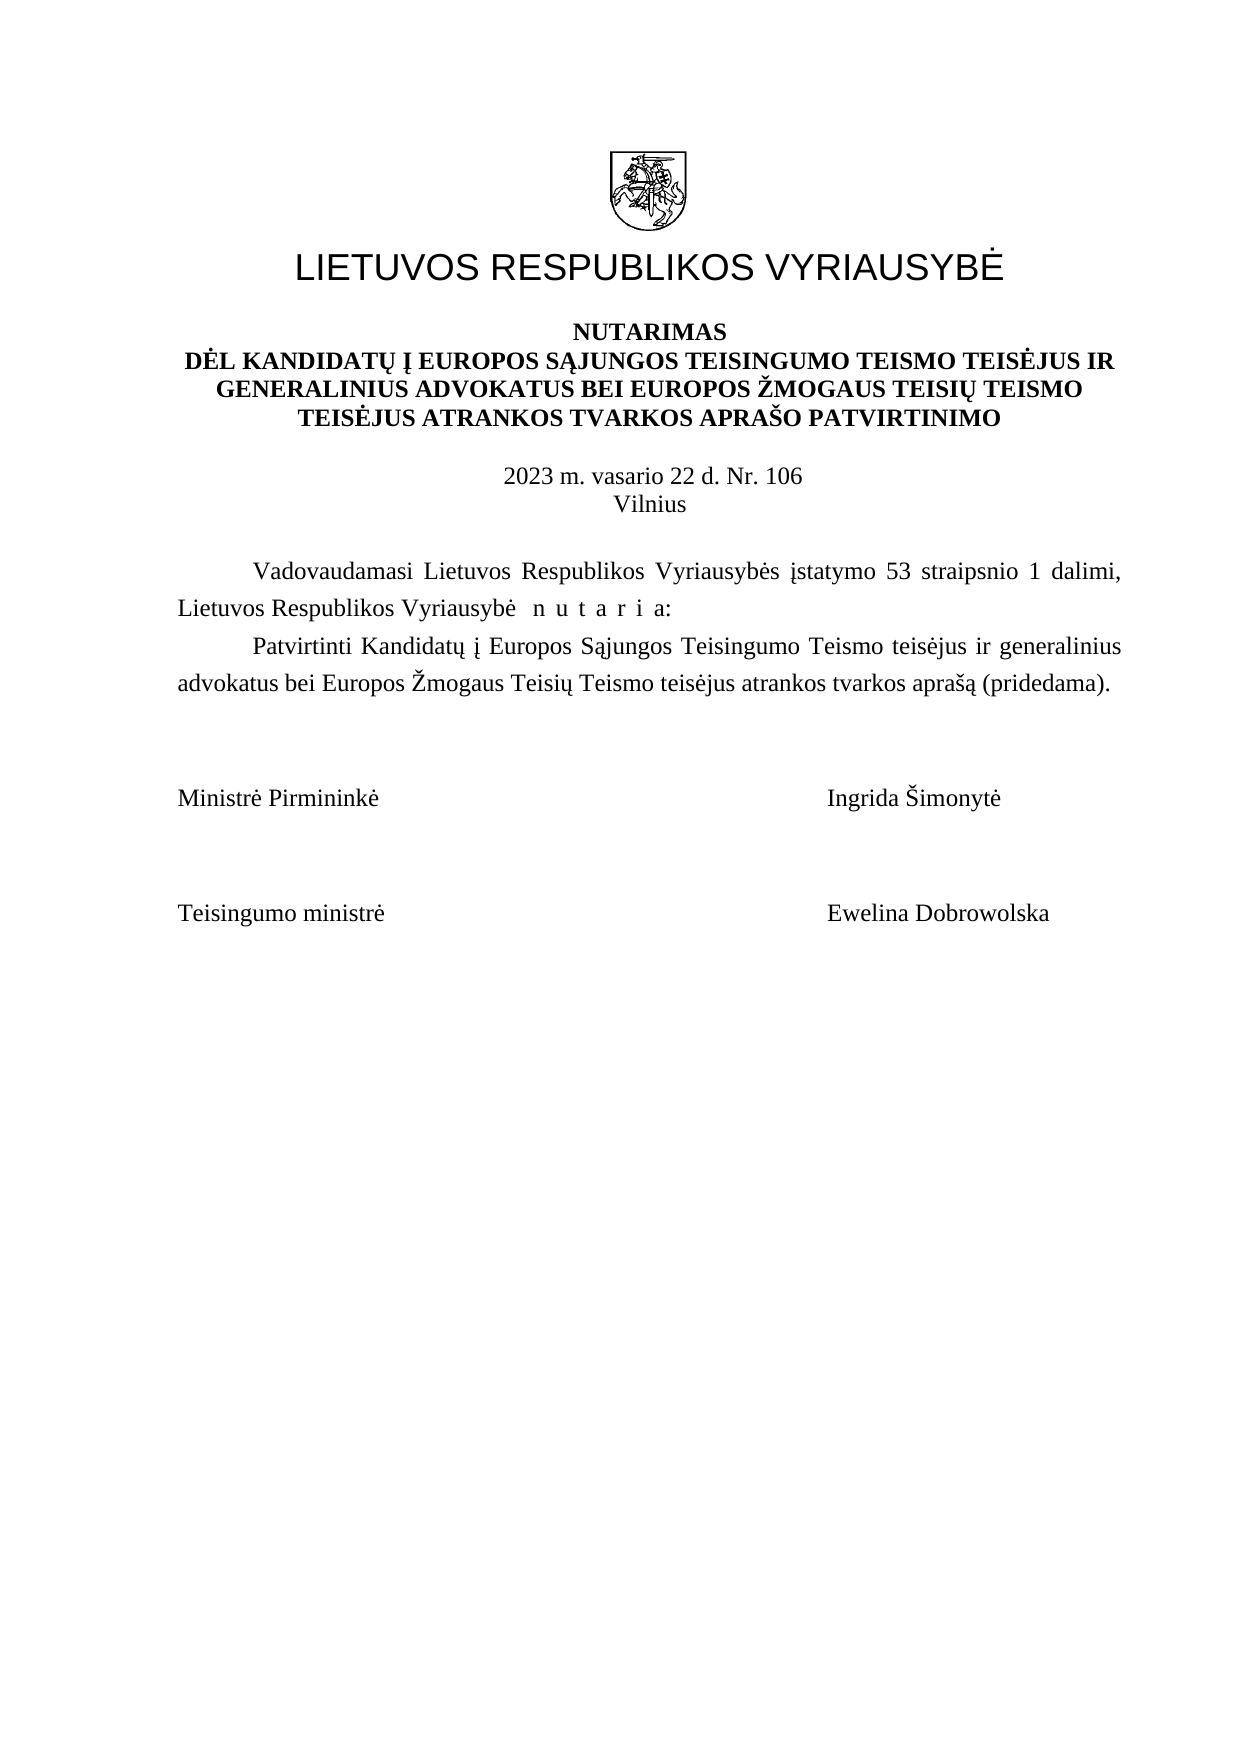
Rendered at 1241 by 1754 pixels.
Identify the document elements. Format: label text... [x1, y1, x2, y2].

text 2023 m. vasario 22 d. Nr. 106 [177, 461, 1122, 489]
text nutarimas [177, 317, 1122, 346]
text Ministrė Pirmininkė Ingrida Šimonytė [177, 783, 1122, 812]
text Patvirtinti Kandidatų į Europos Sąjungos Teisingumo Teismo teisėjus ir generalinius advokatus bei Europos Žmogaus Teisių Teismo teisėjus atrankos tvarkos aprašą (pridedama). [177, 622, 1122, 697]
text Lietuvos Respublikos Vyriausybė [177, 245, 1122, 288]
text Vadovaudamasi Lietuvos Respublikos Vyriausybės įstatymo 53 straipsnio 1 dalimi, Lietuvos Respublikos Vyriausybė nutaria: [177, 547, 1122, 622]
text Teisingumo ministrė Ewelina Dobrowolska [177, 898, 1122, 927]
text Vilnius [177, 489, 1122, 518]
text DĖL KANDIDATŲ Į EUROPOS SĄJUNGOS TEISINGUMO TEISMO TEISĖJUS IR GENERALINIUS ADVOKATUS BEI EUROPOS ŽMOGAUS TEISIŲ TEISMO TEISĖJUS ATRANKOS TVARKOS APRAŠO PATVIRTINIMO [177, 346, 1122, 432]
